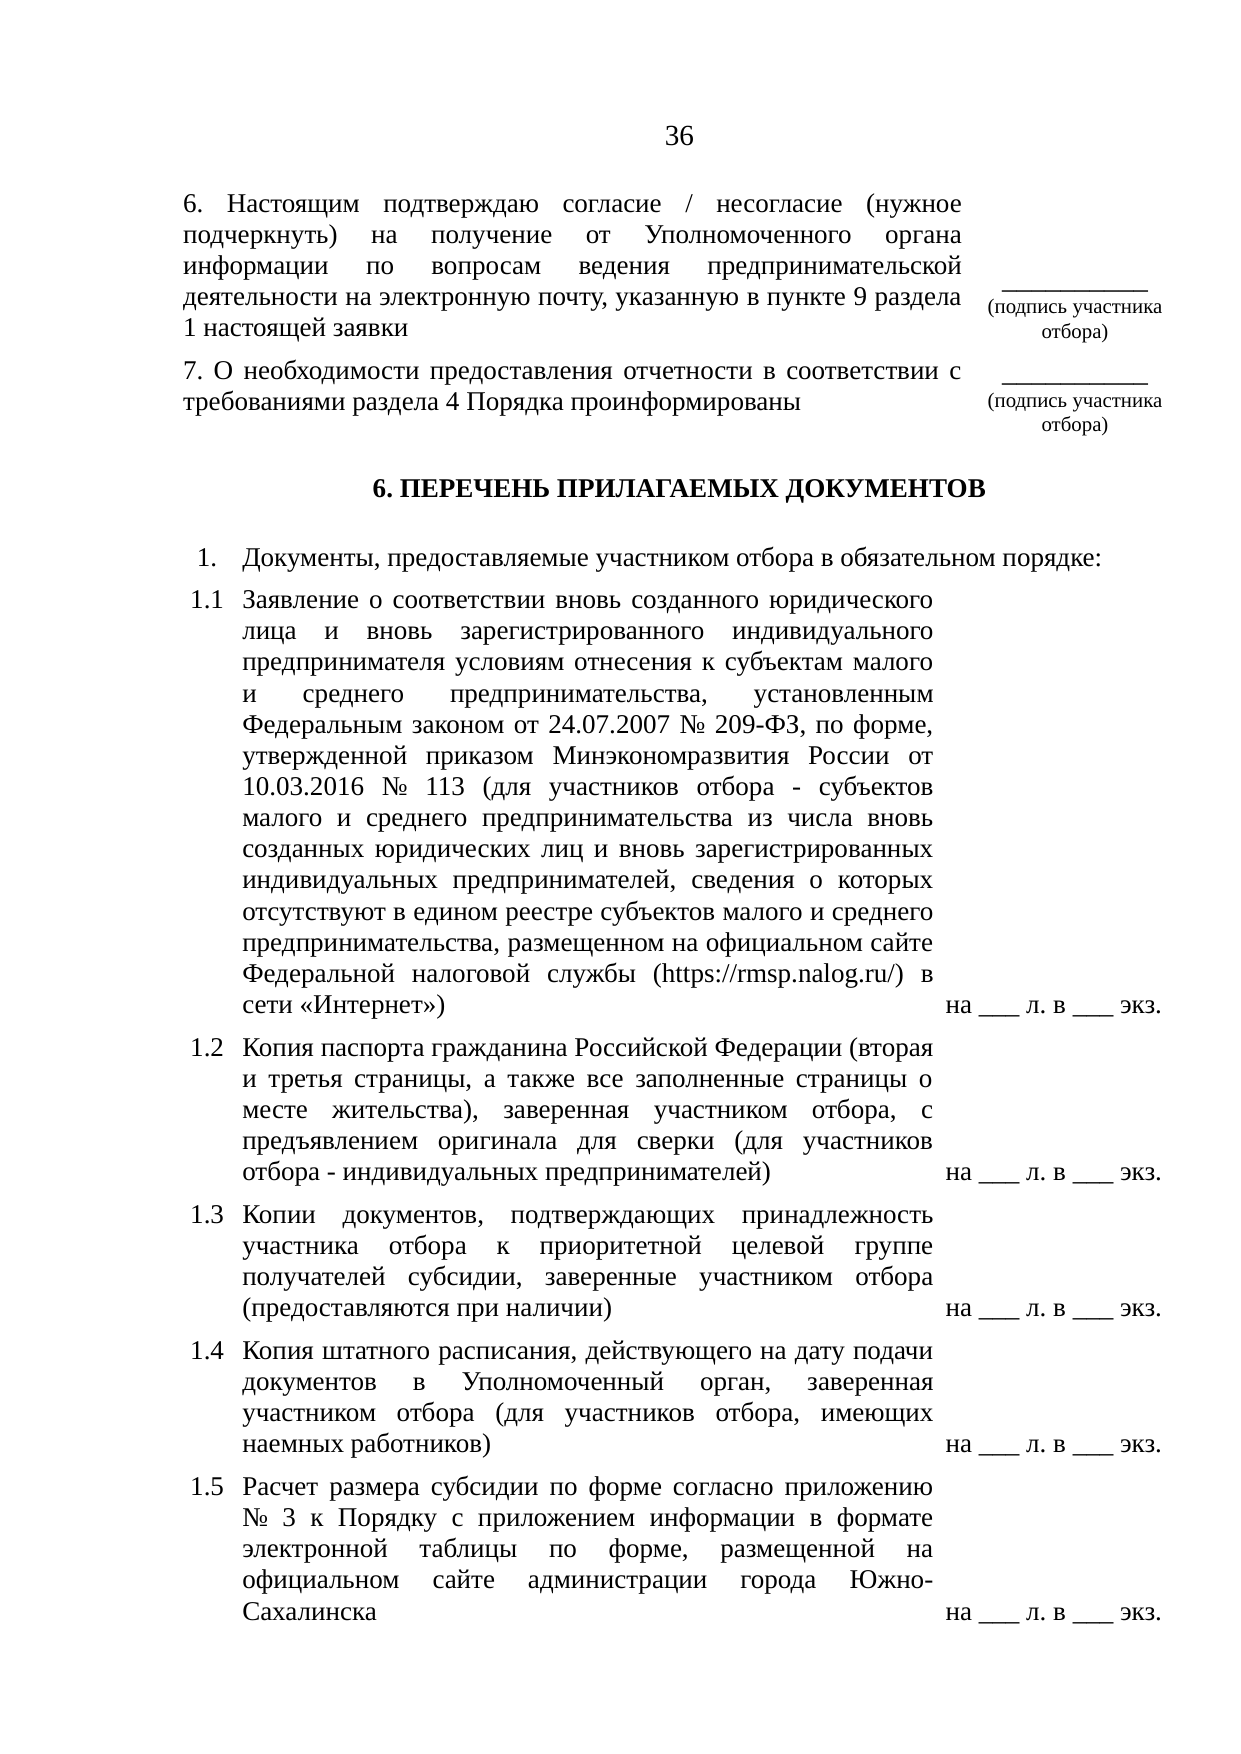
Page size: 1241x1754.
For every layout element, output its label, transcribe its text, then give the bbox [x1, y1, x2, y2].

table_cell на ___ л. в ___ экз. [940, 578, 1182, 1025]
table_cell 1.4 [177, 1328, 236, 1464]
table_cell на ___ л. в ___ экз. [940, 1328, 1182, 1464]
table_cell Копия паспорта гражданина Российской Федерации (вторая и третья страницы, а также все заполненные страницы о месте жительства), заверенная участником отбора, с предъявлением оригинала для сверки (для участников отбора - индивидуальных предпринимателей) [236, 1025, 940, 1192]
table_header Документы, предоставляемые участником отбора в обязательном порядке: [236, 535, 1182, 577]
table_cell 6. Настоящим подтверждаю согласие / несогласие (нужное подчеркнуть) на получение от Уполномоченного органа информации по вопросам ведения предпринимательской деятельности на электронную почту, указанную в пункте 9 раздела 1 настоящей заявки [177, 181, 968, 348]
text 6. ПЕРЕЧЕНЬ ПРИЛАГАЕМЫХ ДОКУМЕНТОВ [177, 473, 1181, 504]
table_cell 1.3 [177, 1192, 236, 1328]
table_cell Копия штатного расписания, действующего на дату подачи документов в Уполномоченный орган, заверенная участником отбора (для участников отбора, имеющих наемных работников) [236, 1328, 940, 1464]
table_cell Расчет размера субсидии по форме согласно приложению № 3 к Порядку с приложением информации в формате электронной таблицы по форме, размещенной на официальном сайте администрации города Южно-Сахалинска [236, 1464, 940, 1631]
table_cell Заявление о соответствии вновь созданного юридического лица и вновь зарегистрированного индивидуального предпринимателя условиям отнесения к субъектам малого и среднего предпринимательства, установленным Федеральным законом от 24.07.2007 № 209-ФЗ, по форме, утвержденной приказом Минэкономразвития России от 10.03.2016 № 113 (для участников отбора - субъектов малого и среднего предпринимательства из числа вновь созданных юридических лиц и вновь зарегистрированных индивидуальных предпринимателей, сведения о которых отсутствуют в едином реестре субъектов малого и среднего предпринимательства, размещенном на официальном сайте Федеральной налоговой службы (https://rmsp.nalog.ru/) в сети «Интернет») [236, 578, 940, 1025]
table_header 1. [177, 535, 236, 577]
table_cell 1.2 [177, 1025, 236, 1192]
table_cell 1.5 [177, 1464, 236, 1631]
table_cell __________ (подпись участника отбора) [968, 348, 1181, 441]
table_cell __________ (подпись участника отбора) [968, 181, 1181, 348]
table_cell на ___ л. в ___ экз. [940, 1464, 1182, 1631]
table_cell 7. О необходимости предоставления отчетности в соответствии с требованиями раздела 4 Порядка проинформированы [177, 348, 968, 441]
table_cell Копии документов, подтверждающих принадлежность участника отбора к приоритетной целевой группе получателей субсидии, заверенные участником отбора (предоставляются при наличии) [236, 1192, 940, 1328]
table_cell 1.1 [177, 578, 236, 1025]
table_cell на ___ л. в ___ экз. [940, 1025, 1182, 1192]
table_cell на ___ л. в ___ экз. [940, 1192, 1182, 1328]
